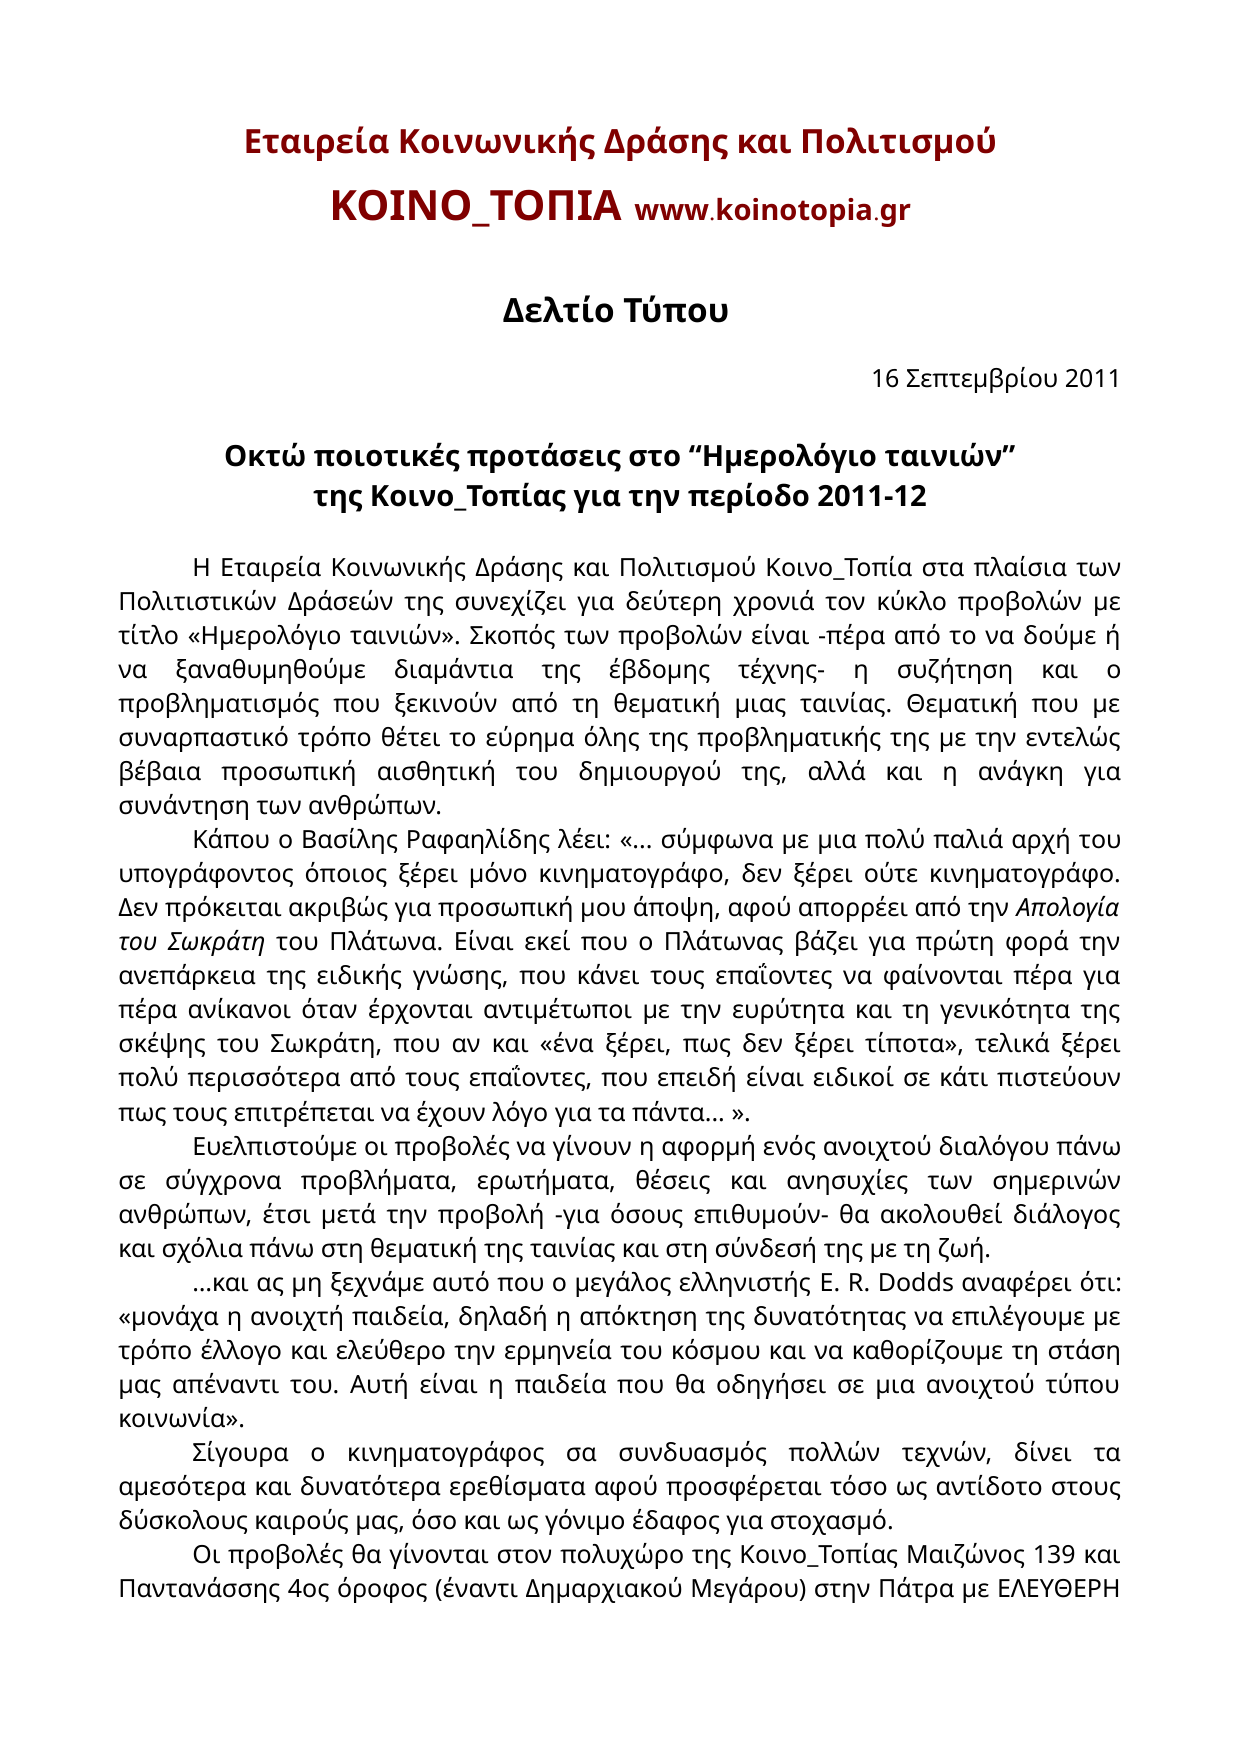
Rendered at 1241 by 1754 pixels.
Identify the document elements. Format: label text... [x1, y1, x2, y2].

text της Κοινο_Τοπίας για την περίοδο 2011-12 [118, 475, 1122, 515]
text 16 Σεπτεμβρίου 2011 [118, 361, 1122, 395]
text Σίγουρα ο κινηματογράφος σα συνδυασμός πολλών τεχνών, δίνει τα αμεσότερα και δυνατότερα ερεθίσματα αφού προσφέρεται τόσο ως αντίδοτο στους δύσκολους καιρούς μας, όσο και ως γόνιμο έδαφος για στοχασμό. [118, 1435, 1122, 1537]
text Οκτώ ποιοτικές προτάσεις στο “Ημερολόγιο ταινιών” [118, 436, 1122, 475]
text …και ας μη ξεχνάμε αυτό που ο μεγάλος ελληνιστής E. R. Dodds αναφέρει ότι: «μονάχα η ανοιχτή παιδεία, δηλαδή η απόκτηση της δυνατότητας να επιλέγουμε με τρόπο έλλογο και ελεύθερο την ερμηνεία του κόσμου και να καθορίζουμε τη στάση μας απέναντι του. Αυτή είναι η παιδεία που θα οδηγήσει σε μια ανοιχτού τύπου κοινωνία». [118, 1264, 1122, 1435]
text Εταιρεία Κοινωνικής Δράσης και Πολιτισμού [118, 118, 1122, 163]
text ΚΟΙΝΟ_ΤΟΠΙΑ www.koinotopia.gr [118, 176, 1122, 233]
text Δελτίο Τύπου [118, 287, 1122, 332]
text Κάπου ο Βασίλης Ραφαηλίδης λέει: «... σύμφωνα με μια πολύ παλιά αρχή του υπογράφοντος όποιος ξέρει μόνο κινηματογράφο, δεν ξέρει ούτε κινηματογράφο. Δεν πρόκειται ακριβώς για προσωπική μου άποψη, αφού απορρέει από την Απολογία του Σωκράτη του Πλάτωνα. Είναι εκεί που ο Πλάτωνας βάζει για πρώτη φορά την ανεπάρκεια της ειδικής γνώσης, που κάνει τους επαΐοντες να φαίνονται πέρα για πέρα ανίκανοι όταν έρχονται αντιμέτωποι με την ευρύτητα και τη γενικότητα της σκέψης του Σωκράτη, που αν και «ένα ξέρει, πως δεν ξέρει τίποτα», τελικά ξέρει πολύ περισσότερα από τους επαΐοντες, που επειδή είναι ειδικοί σε κάτι πιστεύουν πως τους επιτρέπεται να έχουν λόγο για τα πάντα... ». [118, 822, 1122, 1128]
text Οι προβολές θα γίνονται στον πολυχώρο της Κοινο_Τοπίας Μαιζώνος 139 και Παντανάσσης 4ος όροφος (έναντι Δημαρχιακού Μεγάρου) στην Πάτρα με ΕΛΕΥΘΕΡΗ [118, 1537, 1122, 1605]
text Η Εταιρεία Κοινωνικής Δράσης και Πολιτισμού Κοινο_Τοπία στα πλαίσια των Πολιτιστικών Δράσεών της συνεχίζει για δεύτερη χρονιά τον κύκλο προβολών με τίτλο «Ημερολόγιο ταινιών». Σκοπός των προβολών είναι -πέρα από το να δούμε ή να ξαναθυμηθούμε διαμάντια της έβδομης τέχνης- η συζήτηση και ο προβληματισμός που ξεκινούν από τη θεματική μιας ταινίας. Θεματική που με συναρπαστικό τρόπο θέτει το εύρημα όλης της προβληματικής της με την εντελώς βέβαια προσωπική αισθητική του δημιουργού της, αλλά και η ανάγκη για συνάντηση των ανθρώπων. [118, 549, 1122, 822]
text Ευελπιστούμε οι προβολές να γίνουν η αφορμή ενός ανοιχτού διαλόγου πάνω σε σύγχρονα προβλήματα, ερωτήματα, θέσεις και ανησυχίες των σημερινών ανθρώπων, έτσι μετά την προβολή -για όσους επιθυμούν- θα ακολουθεί διάλογος και σχόλια πάνω στη θεματική της ταινίας και στη σύνδεσή της με τη ζωή. [118, 1128, 1122, 1264]
